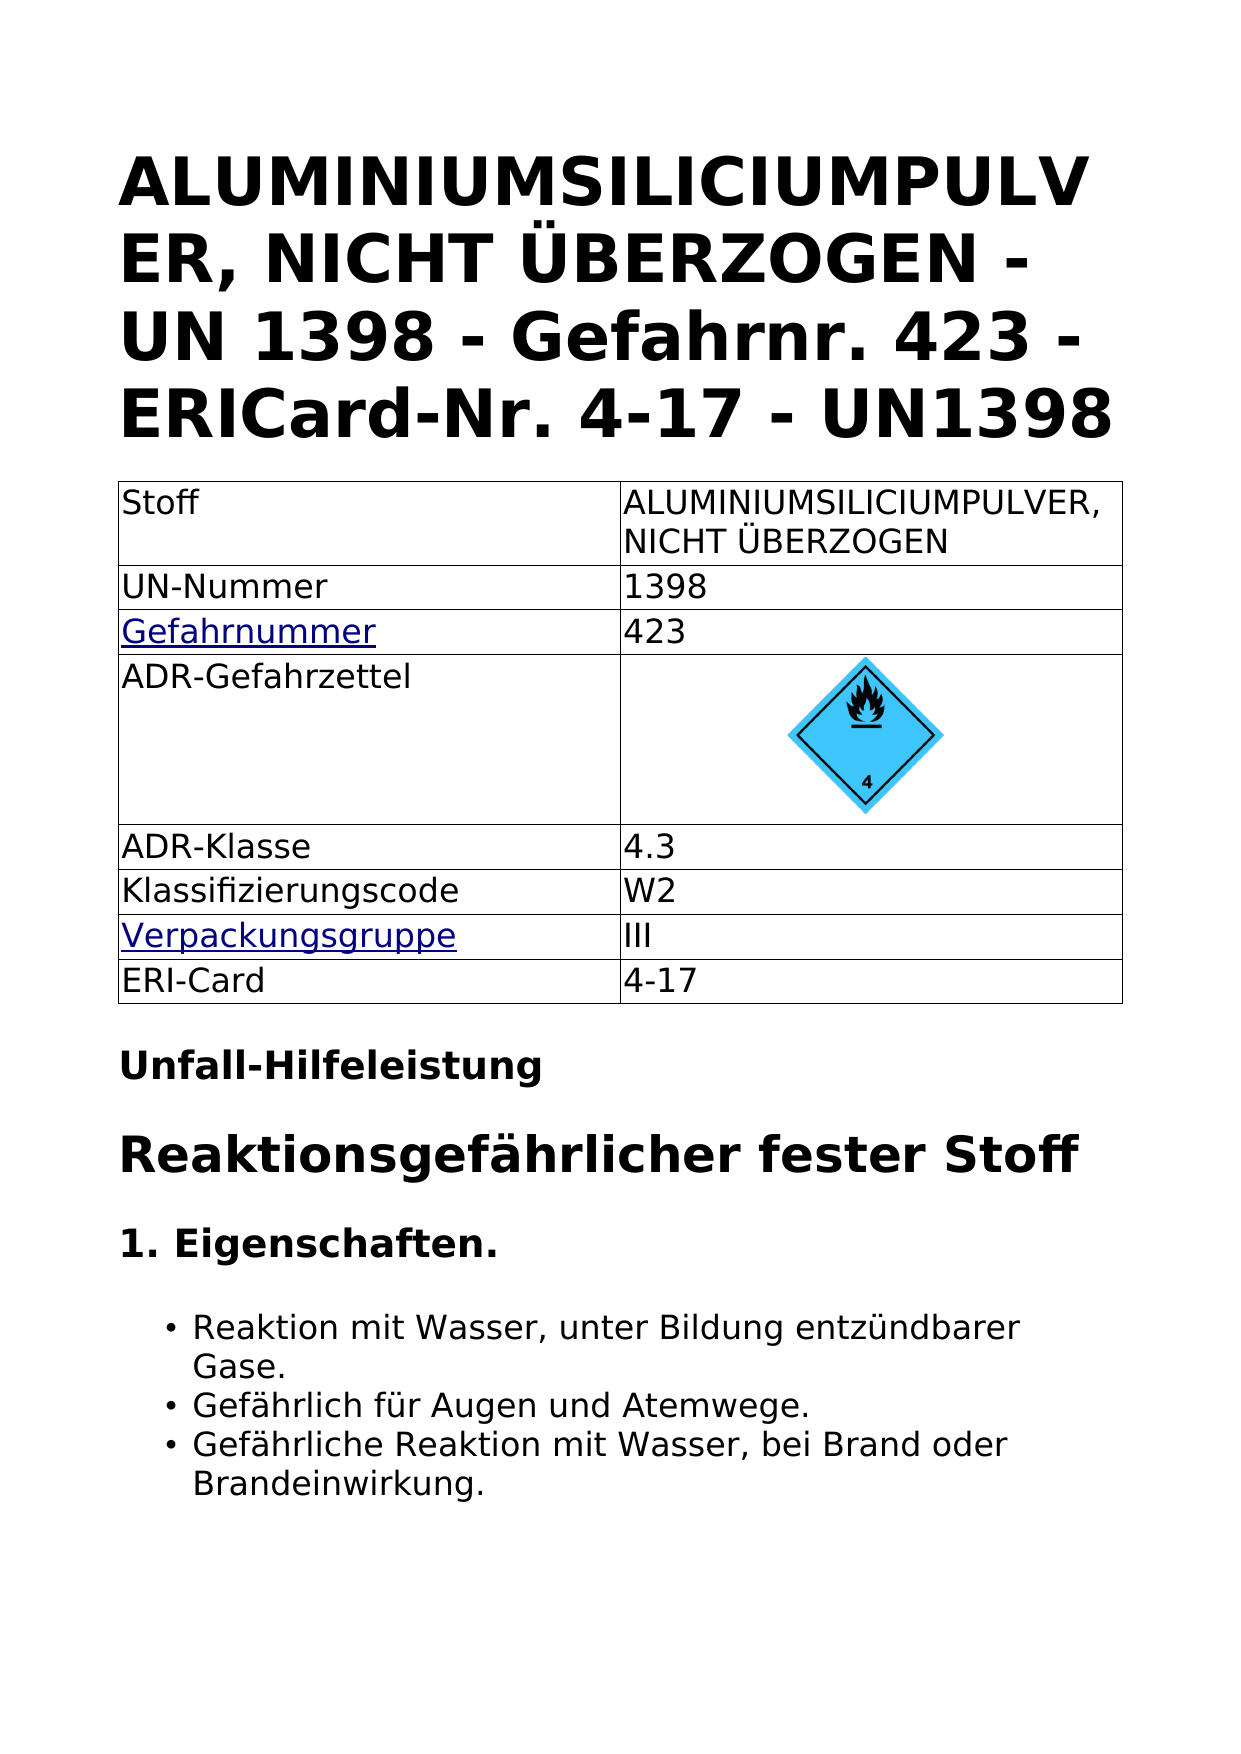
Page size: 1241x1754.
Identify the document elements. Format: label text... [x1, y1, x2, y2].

table_cell ADR-Klasse [119, 825, 620, 869]
table_cell ADR-Gefahrzettel [119, 655, 620, 824]
list Reaktion mit Wasser, unter Bildung entzündbarer Gase. [177, 1309, 1122, 1387]
table_cell UN-Nummer [119, 566, 620, 609]
table_cell 423 [621, 610, 1122, 654]
table_cell ERI-Card [119, 960, 620, 1003]
picture [787, 657, 944, 814]
table_cell [621, 655, 1122, 824]
table_cell Verpackungsgruppe [119, 915, 620, 958]
list Gefährlich für Augen und Atemwege. [177, 1387, 1122, 1425]
table_cell W2 [621, 870, 1122, 914]
table_cell 4.3 [621, 825, 1122, 869]
table_cell 1398 [621, 566, 1122, 609]
table_cell III [621, 915, 1122, 958]
subtitle Unfall-Hilfeleistung [118, 1043, 1122, 1088]
subtitle ALUMINIUMSILICIUMPULVER, NICHT ÜBERZOGEN - UN 1398 - Gefahrnr. 423 - ERICard-Nr. 4-17 - UN1398 [118, 143, 1122, 453]
list Gefährliche Reaktion mit Wasser, bei Brand oder Brandeinwirkung. [177, 1425, 1122, 1503]
subtitle Reaktionsgefährlicher fester Stoff [118, 1126, 1122, 1184]
table_cell Gefahrnummer [119, 610, 620, 654]
table_header Stoff [119, 482, 620, 564]
table_header ALUMINIUMSILICIUMPULVER, NICHT ÜBERZOGEN [621, 482, 1122, 564]
subtitle 1. Eigenschaften. [118, 1222, 1122, 1267]
table_cell Klassifizierungscode [119, 870, 620, 914]
table_cell 4-17 [621, 960, 1122, 1003]
